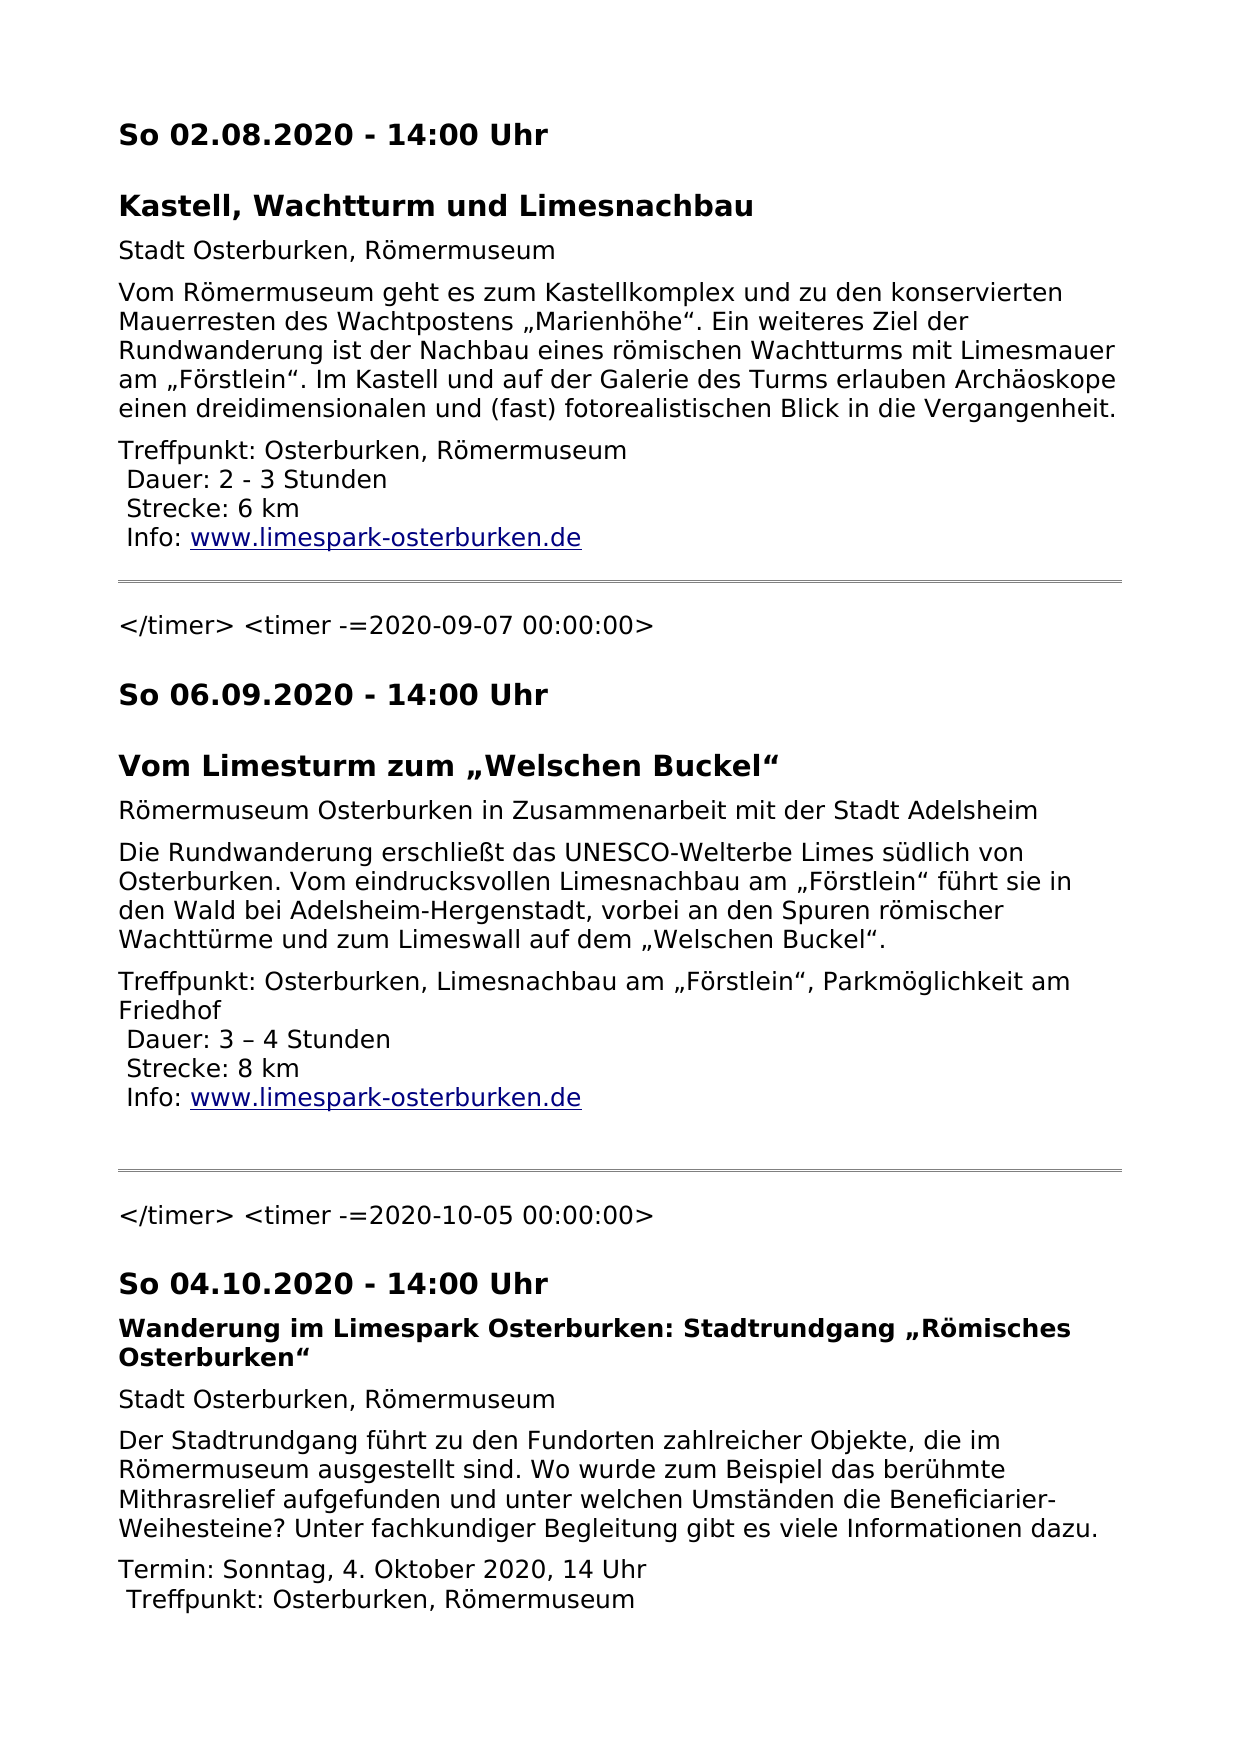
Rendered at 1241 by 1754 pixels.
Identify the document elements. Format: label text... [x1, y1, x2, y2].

subtitle Kastell, Wachtturm und Limesnachbau [118, 189, 1122, 223]
subtitle So 06.09.2020 - 14:00 Uhr [118, 678, 1122, 712]
text </timer> <timer -=2020-10-05 00:00:00> [118, 1201, 1122, 1230]
subtitle So 02.08.2020 - 14:00 Uhr [118, 118, 1122, 152]
text Wanderung im Limespark Osterburken: Stadtrundgang „Römisches Osterburken“ [118, 1314, 1122, 1372]
text Stadt Osterburken, Römermuseum [118, 1385, 1122, 1414]
text Die Rundwanderung erschließt das UNESCO-Welterbe Limes südlich von Osterburken. Vom eindrucksvollen Limesnachbau am „Förstlein“ führt sie in den Wald bei Adelsheim-Hergenstadt, vorbei an den Spuren römischer Wachttürme und zum Limeswall auf dem „Welschen Buckel“. [118, 838, 1122, 954]
subtitle So 04.10.2020 - 14:00 Uhr [118, 1267, 1122, 1301]
text Der Stadtrundgang führt zu den Fundorten zahlreicher Objekte, die im Römermuseum ausgestellt sind. Wo wurde zum Beispiel das berühmte Mithrasrelief aufgefunden und unter welchen Umständen die Beneficiarier-Weihesteine? Unter fachkundiger Begleitung gibt es viele Informationen dazu. [118, 1426, 1122, 1543]
text Stadt Osterburken, Römermuseum [118, 236, 1122, 265]
text Termin: Sonntag, 4. Oktober 2020, 14 Uhr Treffpunkt: Osterburken, Römermuseum [118, 1556, 1122, 1614]
text Vom Römermuseum geht es zum Kastellkomplex und zu den konservierten Mauerresten des Wachtpostens „Marienhöhe“. Ein weiteres Ziel der Rundwanderung ist der Nachbau eines römischen Wachtturms mit Limesmauer am „Förstlein“. Im Kastell und auf der Galerie des Turms erlauben Archäoskope einen dreidimensionalen und (fast) fotorealistischen Blick in die Vergangenheit. [118, 278, 1122, 423]
text </timer> <timer -=2020-09-07 00:00:00> [118, 612, 1122, 641]
subtitle Vom Limesturm zum „Welschen Buckel“ [118, 750, 1122, 784]
text Treffpunkt: Osterburken, Römermuseum Dauer: 2 - 3 Stunden Strecke: 6 km Info: www.limespark-osterburken.de [118, 436, 1122, 553]
text Treffpunkt: Osterburken, Limesnachbau am „Förstlein“, Parkmöglichkeit am Friedhof Dauer: 3 – 4 Stunden Strecke: 8 km Info: www.limespark-osterburken.de [118, 967, 1122, 1142]
text Römermuseum Osterburken in Zusammenarbeit mit der Stadt Adelsheim [118, 796, 1122, 825]
